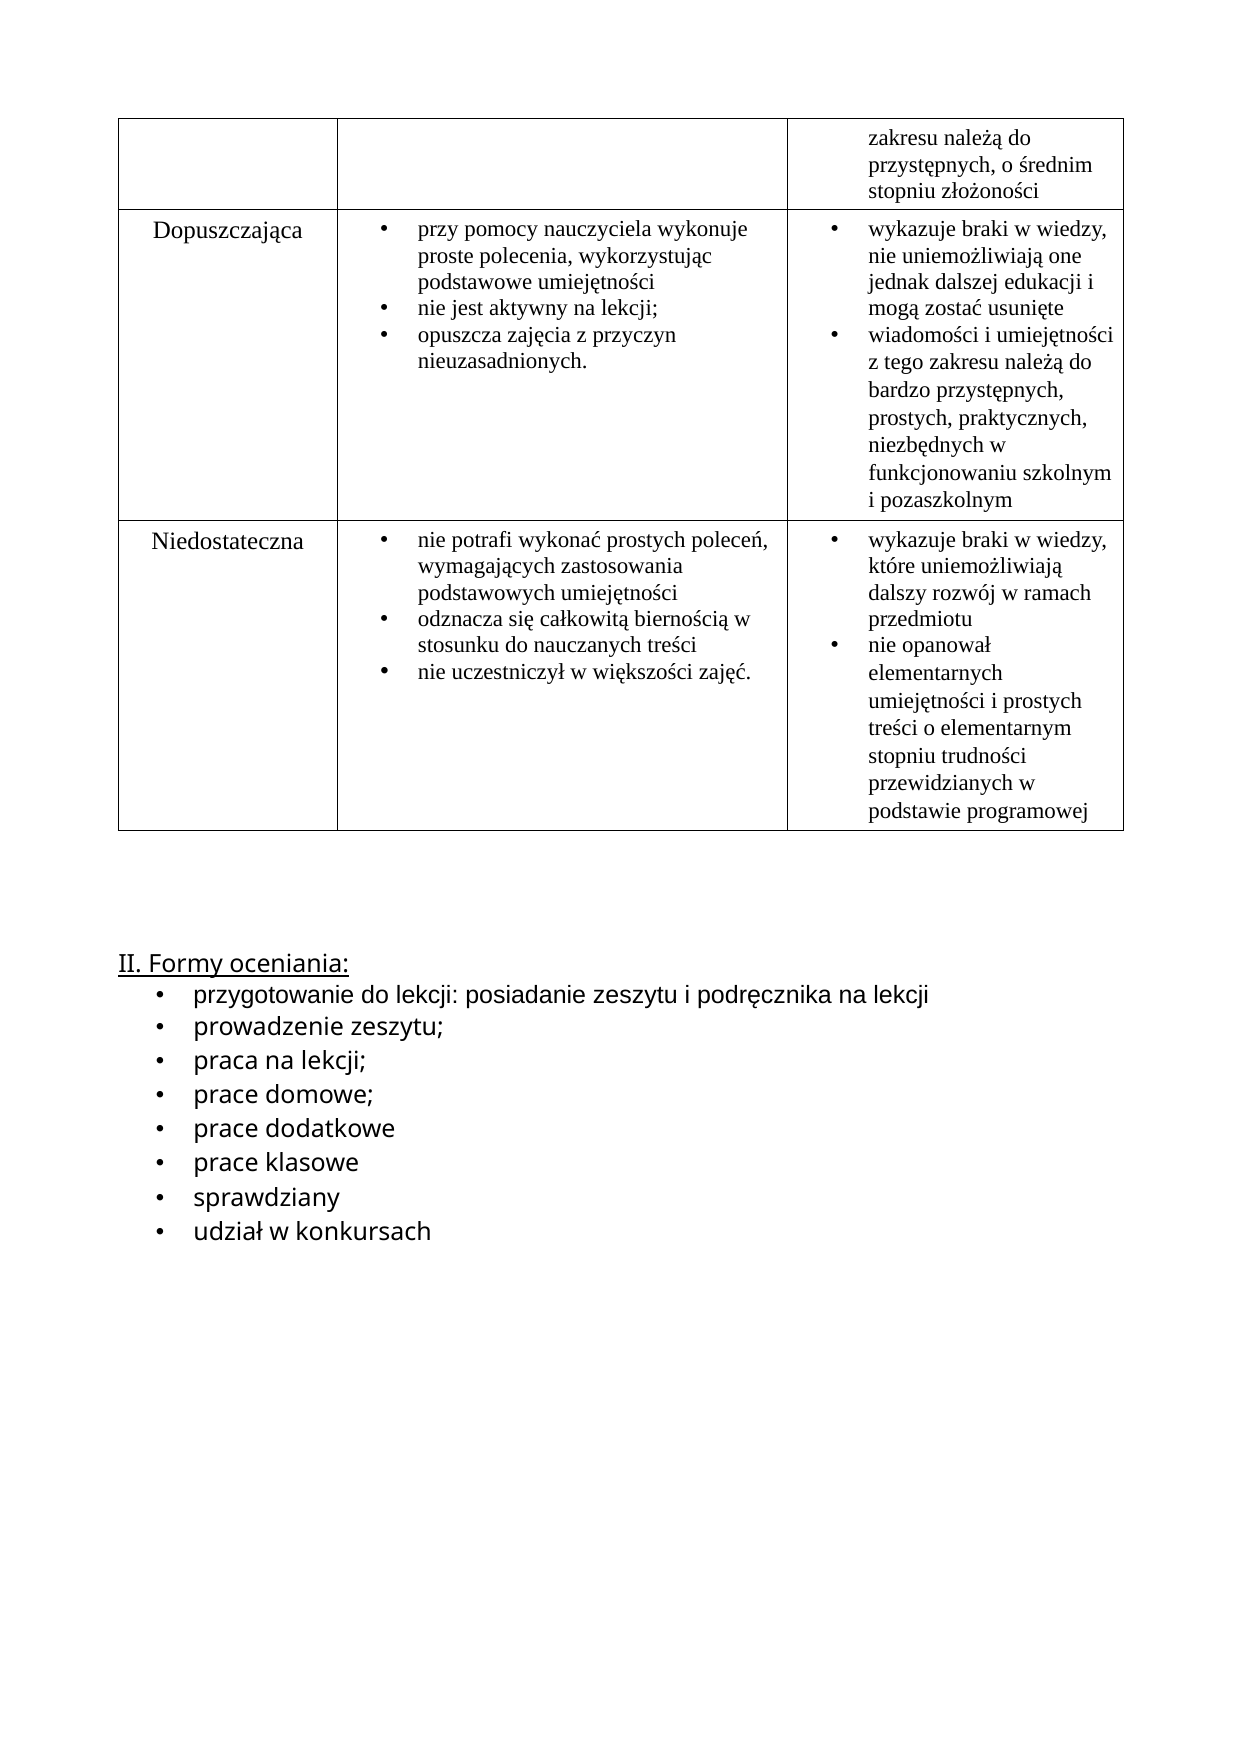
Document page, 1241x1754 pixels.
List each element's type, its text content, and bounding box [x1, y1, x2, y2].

list prace dodatkowe [156, 1111, 1122, 1145]
table_cell Niedostateczna [119, 521, 337, 830]
list prace klasowe [156, 1145, 1122, 1179]
table_cell zakresu należą do przystępnych, o średnim stopniu złożoności [788, 119, 1123, 209]
table_cell nie potrafi wykonać prostych poleceń, wymagających zastosowania podstawowych umiejętności odznacza się całkowitą biernością w stosunku do nauczanych treści nie uczestniczył w większości zajęć. [338, 521, 787, 830]
list sprawdziany [156, 1179, 1122, 1213]
table_cell przy pomocy nauczyciela wykonuje proste polecenia, wykorzystując podstawowe umiejętności nie jest aktywny na lekcji; opuszcza zajęcia z przyczyn nieuzasadnionych. [338, 210, 787, 520]
list przygotowanie do lekcji: posiadanie zeszytu i podręcznika na lekcji [156, 980, 1122, 1009]
table_cell wykazuje braki w wiedzy, które uniemożliwiają dalszy rozwój w ramach przedmiotu nie opanował elementarnych umiejętności i prostych treści o elementarnym stopniu trudności przewidzianych w podstawie programowej [788, 521, 1123, 830]
list prace domowe; [156, 1077, 1122, 1111]
list prowadzenie zeszytu; [156, 1009, 1122, 1043]
list praca na lekcji; [156, 1043, 1122, 1077]
table_cell wykazuje braki w wiedzy, nie uniemożliwiają one jednak dalszej edukacji i mogą zostać usunięte wiadomości i umiejętności z tego zakresu należą do bardzo przystępnych, prostych, praktycznych, niezbędnych w funkcjonowaniu szkolnym i pozaszkolnym [788, 210, 1123, 520]
table_cell Dopuszczająca [119, 210, 337, 520]
text II. Formy oceniania: [118, 946, 1122, 980]
table_cell [338, 119, 787, 209]
list udział w konkursach [156, 1213, 1122, 1247]
table_cell [119, 119, 337, 209]
